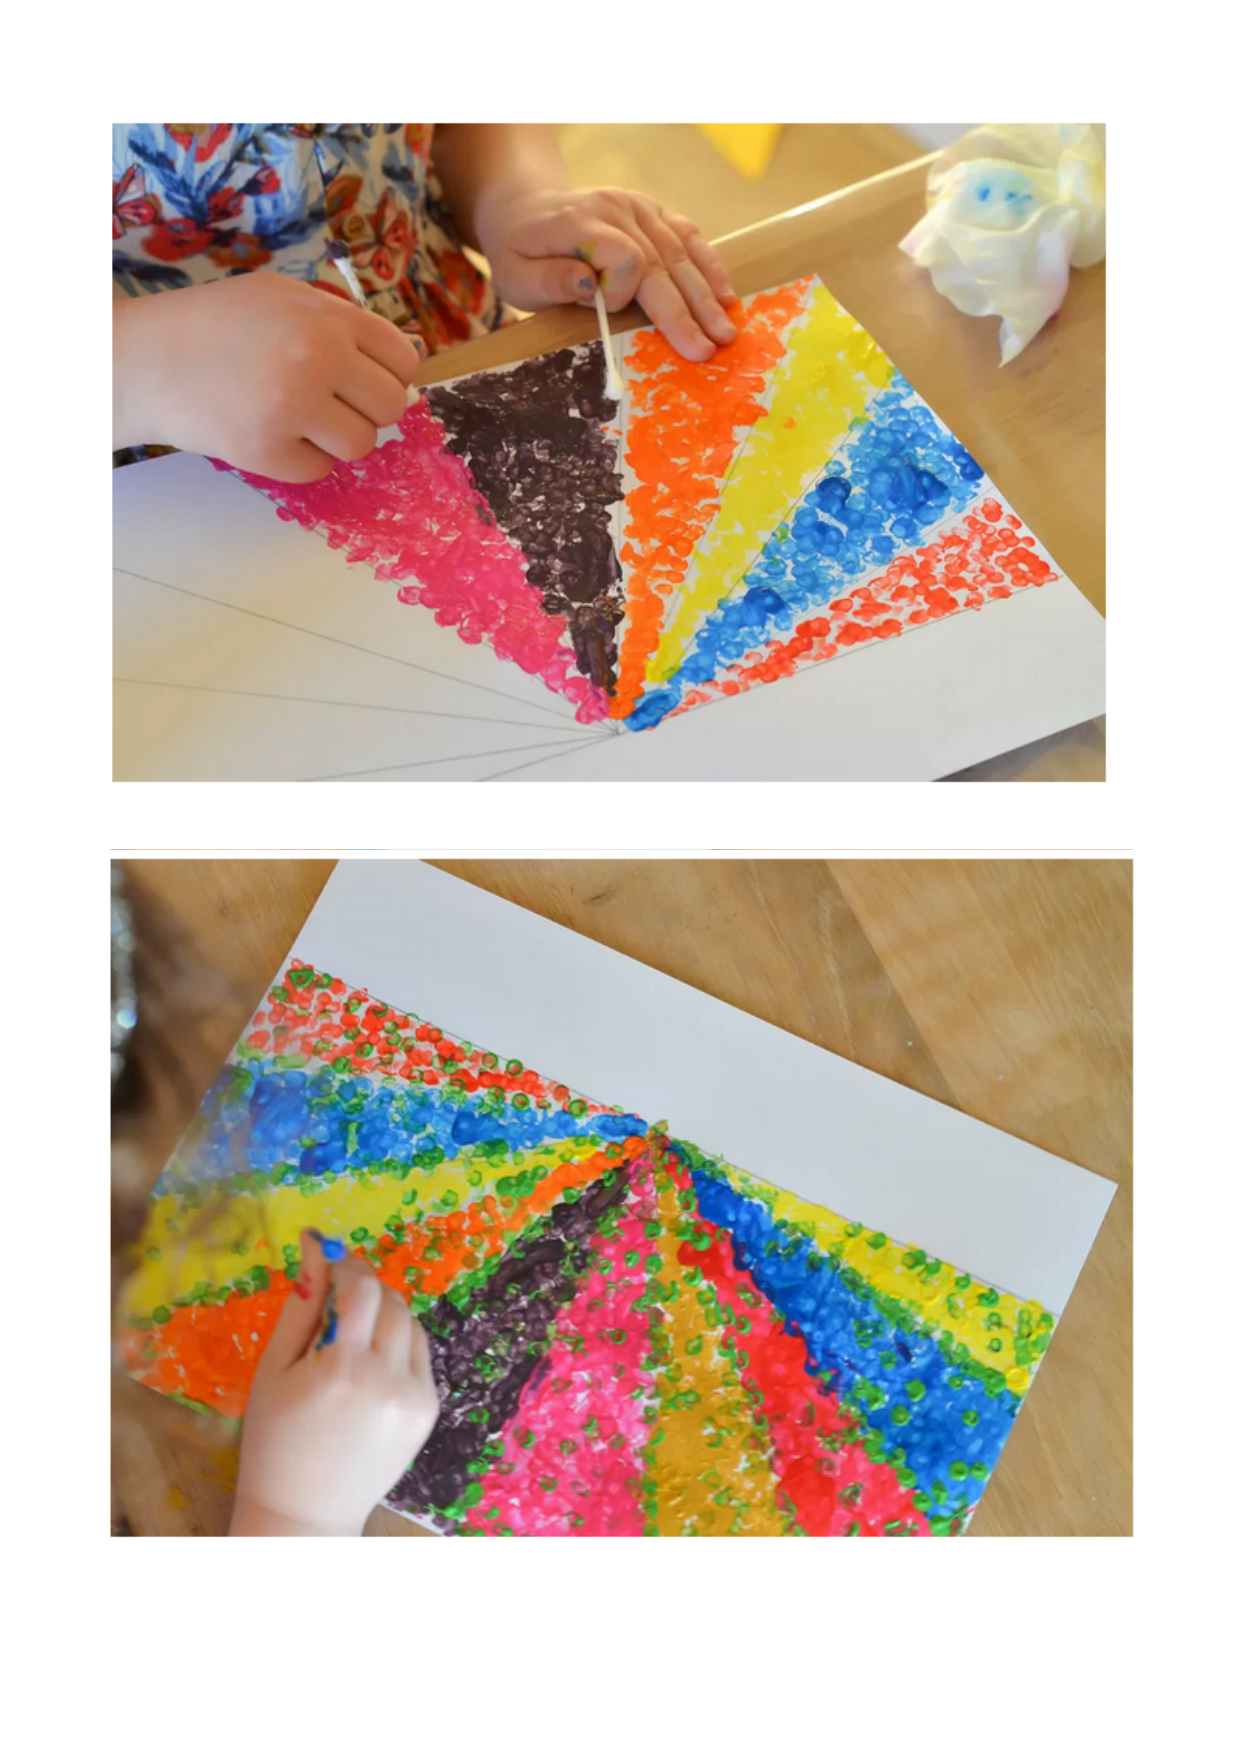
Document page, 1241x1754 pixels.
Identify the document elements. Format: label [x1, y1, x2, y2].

picture [112, 118, 1128, 792]
picture [98, 849, 1143, 1553]
